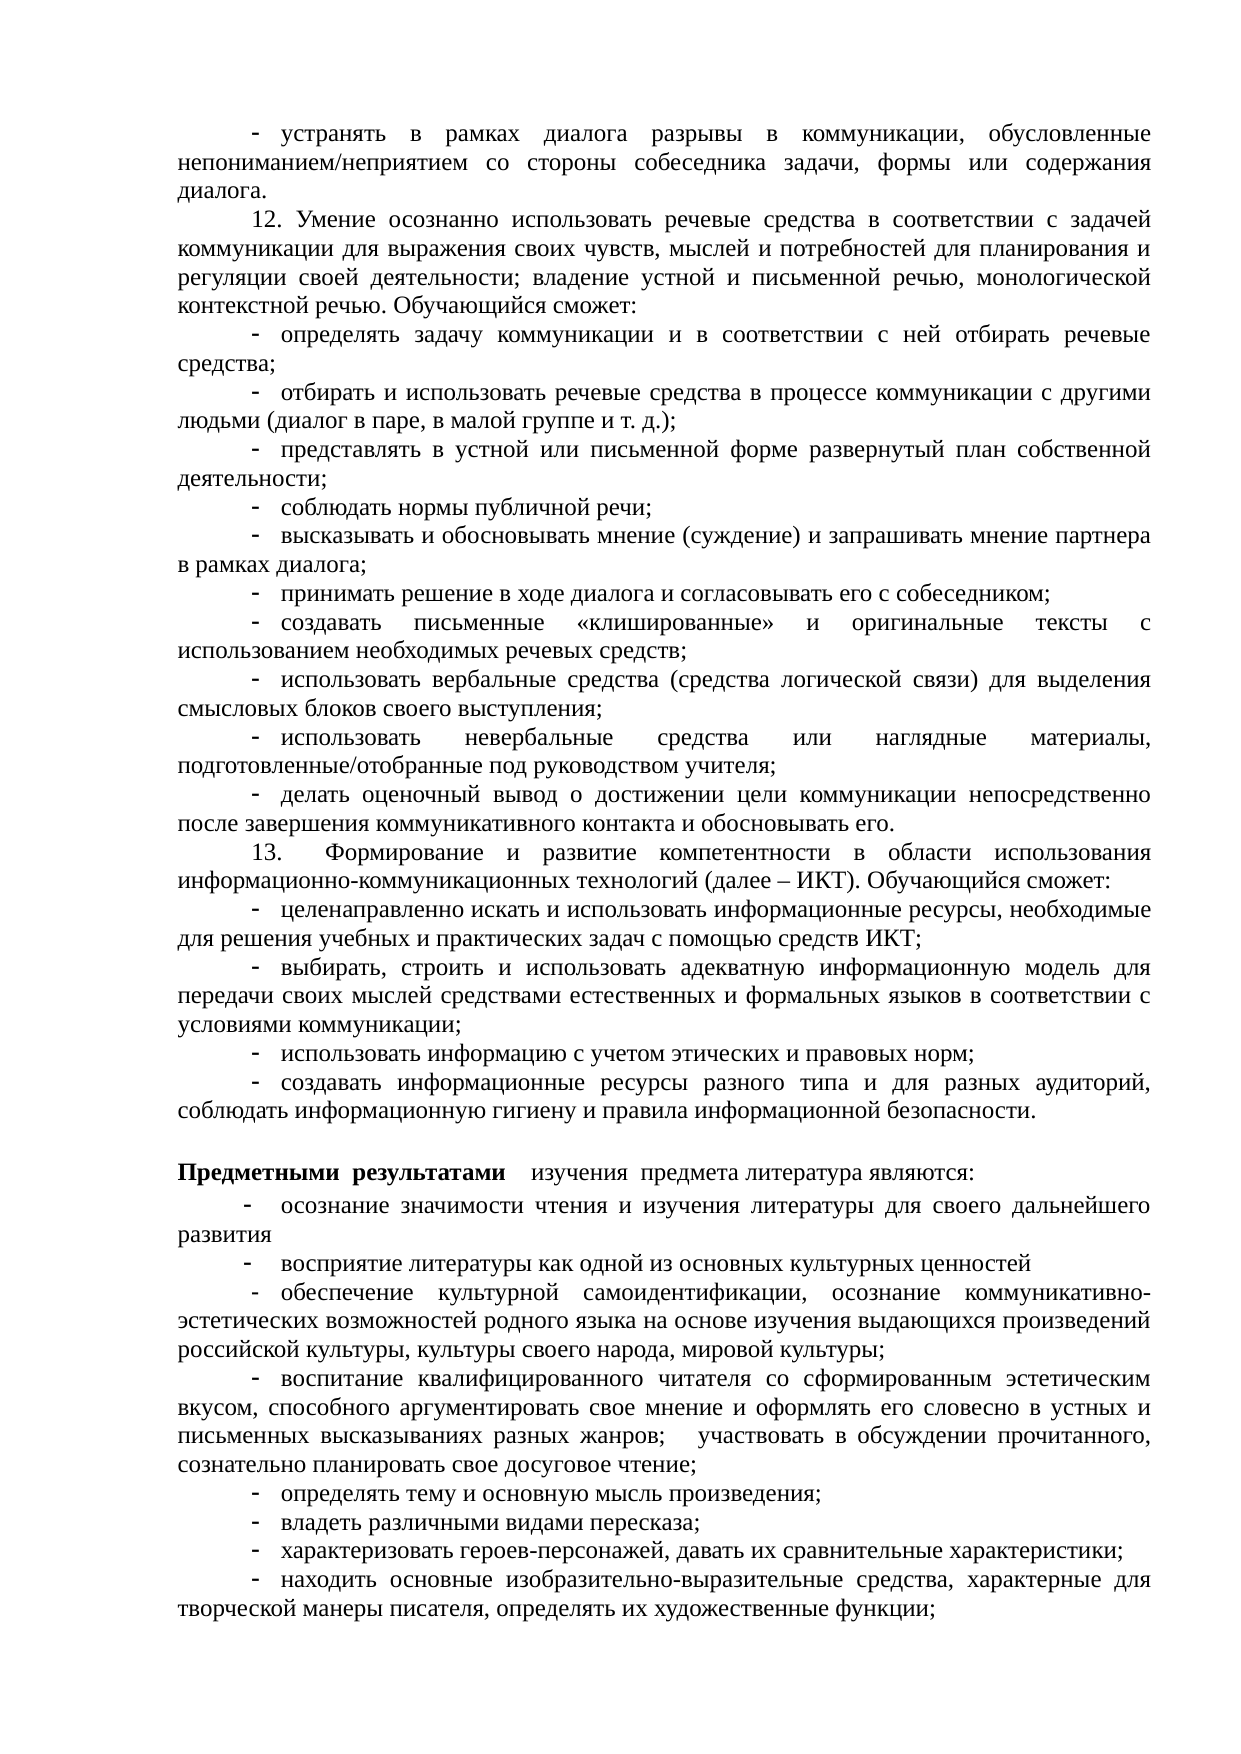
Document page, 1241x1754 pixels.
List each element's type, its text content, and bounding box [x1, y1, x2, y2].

list владеть различными видами пересказа; [177, 1507, 1152, 1535]
list использовать информацию с учетом этических и правовых норм; [177, 1038, 1152, 1067]
list характеризовать героев-персонажей, давать их сравнительные характеристики; [177, 1535, 1152, 1564]
list представлять в устной или письменной форме развернутый план собственной деятельности; [177, 434, 1152, 492]
list создавать письменные «клишированные» и оригинальные тексты с использованием необходимых речевых средств; [177, 607, 1152, 664]
list соблюдать нормы публичной речи; [177, 492, 1152, 521]
list восприятие литературы как одной из основных культурных ценностей [177, 1248, 1152, 1277]
list воспитание квалифицированного читателя со сформированным эстетическим вкусом, способного аргументировать свое мнение и оформлять его словесно в устных и письменных высказываниях разных жанров; участвовать в обсуждении прочитанного, сознательно планировать свое досуговое чтение; [177, 1363, 1152, 1478]
list осознание значимости чтения и изучения литературы для своего дальнейшего развития [177, 1190, 1152, 1248]
list использовать вербальные средства (средства логической связи) для выделения смысловых блоков своего выступления; [177, 664, 1152, 722]
text Предметными результатами изучения предмета литература являются: [177, 1157, 1152, 1186]
list Умение осознанно использовать речевые средства в соответствии с задачей коммуникации для выражения своих чувств, мыслей и потребностей для планирования и регуляции своей деятельности; владение устной и письменной речью, монологической контекстной речью. Обучающийся сможет: [177, 204, 1152, 319]
list определять задачу коммуникации и в соответствии с ней отбирать речевые средства; [177, 319, 1152, 377]
list выбирать, строить и использовать адекватную информационную модель для передачи своих мыслей средствами естественных и формальных языков в соответствии с условиями коммуникации; [177, 952, 1152, 1038]
list принимать решение в ходе диалога и согласовывать его с собеседником; [177, 578, 1152, 607]
list высказывать и обосновывать мнение (суждение) и запрашивать мнение партнера в рамках диалога; [177, 521, 1152, 578]
list обеспечение культурной самоидентификации, осознание коммуникативно-эстетических возможностей родного языка на основе изучения выдающихся произведений российской культуры, культуры своего народа, мировой культуры; [177, 1277, 1152, 1363]
list находить основные изобразительно-выразительные средства, характерные для творческой манеры писателя, определять их художественные функции; [177, 1564, 1152, 1622]
list Формирование и развитие компетентности в области использования информационно-коммуникационных технологий (далее – ИКТ). Обучающийся сможет: [177, 837, 1152, 894]
list устранять в рамках диалога разрывы в коммуникации, обусловленные непониманием/неприятием со стороны собеседника задачи, формы или содержания диалога. [177, 118, 1152, 204]
list определять тему и основную мысль произведения; [177, 1478, 1152, 1507]
list создавать информационные ресурсы разного типа и для разных аудиторий, соблюдать информационную гигиену и правила информационной безопасности. [177, 1067, 1152, 1124]
list отбирать и использовать речевые средства в процессе коммуникации с другими людьми (диалог в паре, в малой группе и т. д.); [177, 377, 1152, 434]
list целенаправленно искать и использовать информационные ресурсы, необходимые для решения учебных и практических задач с помощью средств ИКТ; [177, 894, 1152, 952]
list использовать невербальные средства или наглядные материалы, подготовленные/отобранные под руководством учителя; [177, 722, 1152, 779]
list делать оценочный вывод о достижении цели коммуникации непосредственно после завершения коммуникативного контакта и обосновывать его. [177, 779, 1152, 837]
